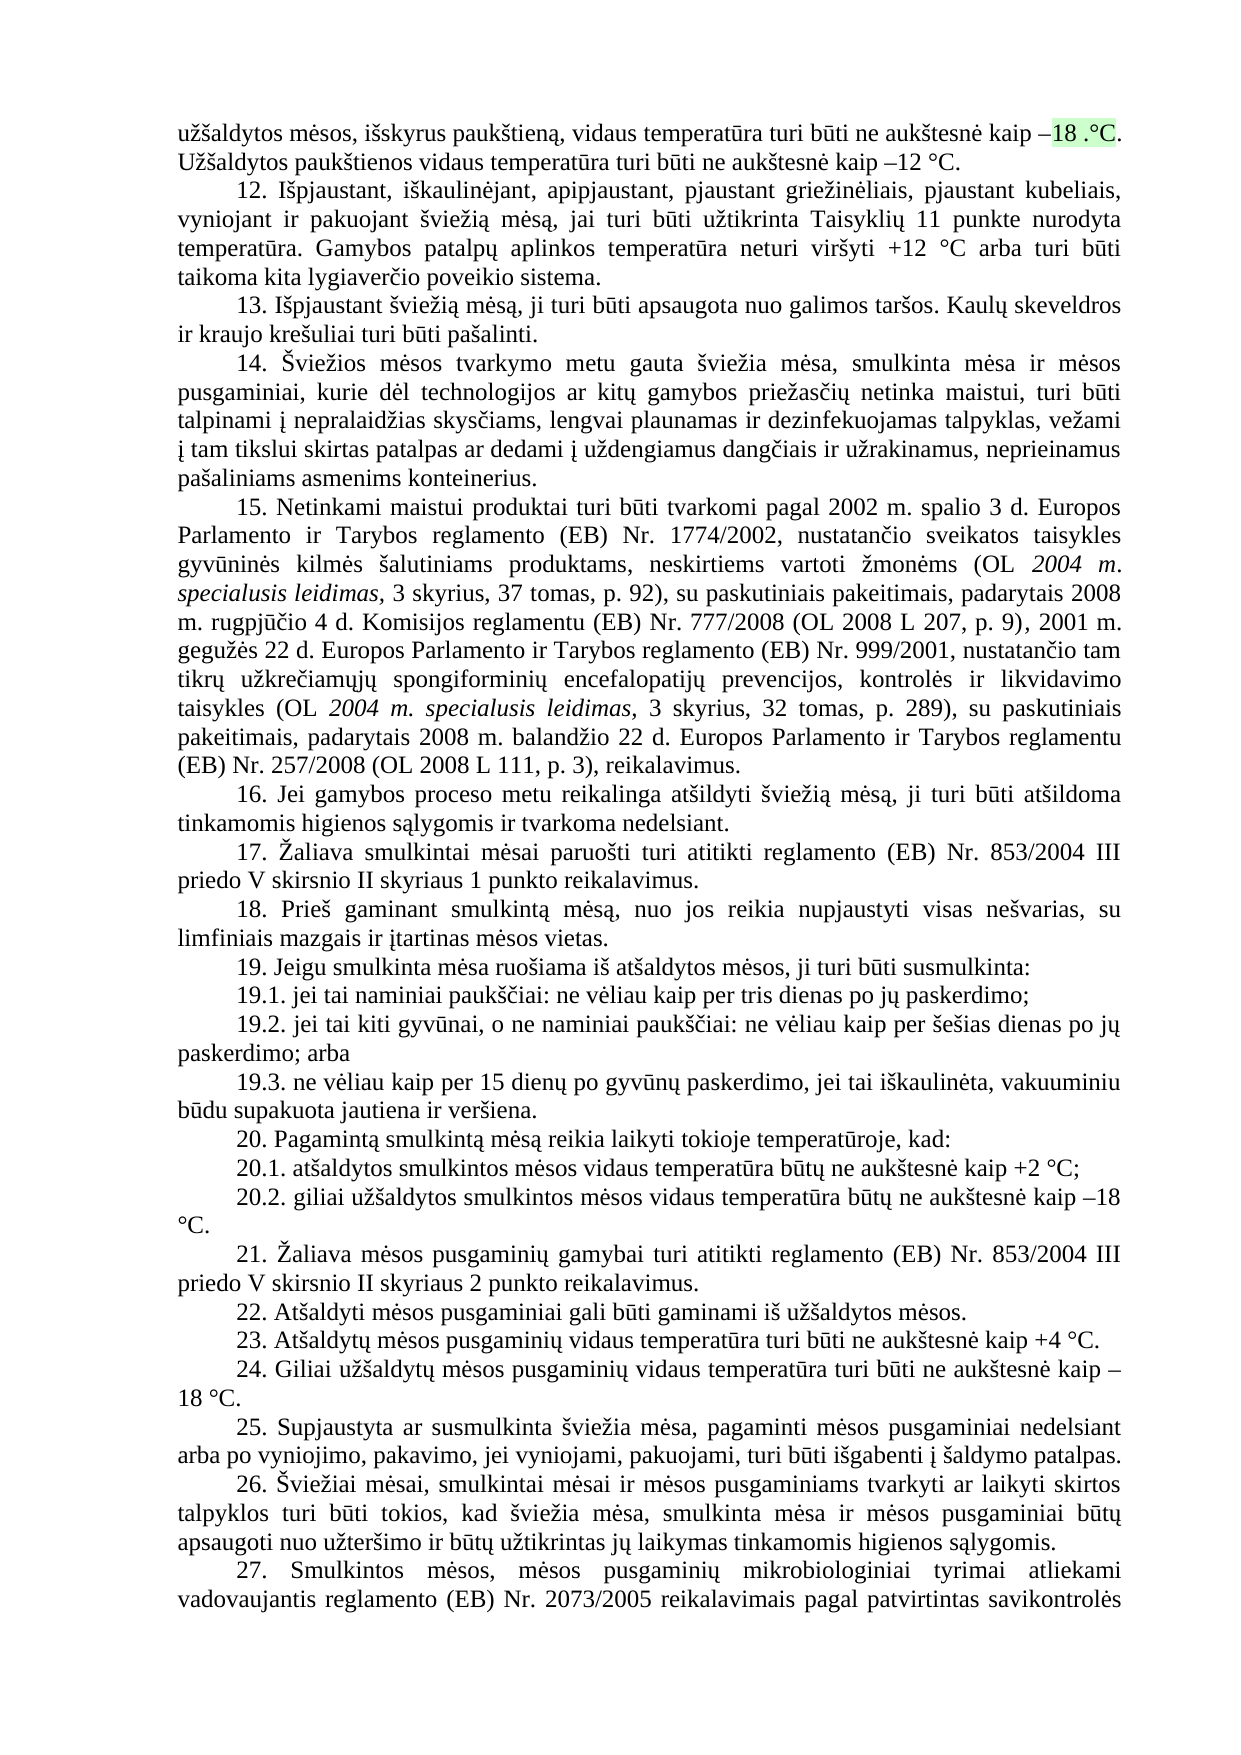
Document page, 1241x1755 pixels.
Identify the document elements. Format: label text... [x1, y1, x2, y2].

text 19.1. jei tai naminiai paukščiai: ne vėliau kaip per tris dienas po jų paskerdimo; [177, 981, 1122, 1009]
text 12. Išpjaustant, iškaulinėjant, apipjaustant, pjaustant griežinėliais, pjaustant kubeliais, vyniojant ir pakuojant šviežią mėsą, jai turi būti užtikrinta Taisyklių 11 punkte nurodyta temperatūra. Gamybos patalpų aplinkos temperatūra neturi viršyti +12 °C arba turi būti taikoma kita lygiaverčio poveikio sistema. [177, 176, 1122, 291]
text 19.3. ne vėliau kaip per 15 dienų po gyvūnų paskerdimo, jei tai iškaulinėta, vakuuminiu būdu supakuota jautiena ir veršiena. [177, 1067, 1122, 1124]
text 18. Prieš gaminant smulkintą mėsą, nuo jos reikia nupjaustyti visas nešvarias, su limfiniais mazgais ir įtartinas mėsos vietas. [177, 894, 1122, 952]
text 24. Giliai užšaldytų mėsos pusgaminių vidaus temperatūra turi būti ne aukštesnė kaip –18 °C. [177, 1354, 1122, 1412]
text 19.2. jei tai kiti gyvūnai, o ne naminiai paukščiai: ne vėliau kaip per šešias dienas po jų paskerdimo; arba [177, 1009, 1122, 1067]
text 22. Atšaldyti mėsos pusgaminiai gali būti gaminami iš užšaldytos mėsos. [177, 1297, 1122, 1326]
text 21. Žaliava mėsos pusgaminių gamybai turi atitikti reglamento (EB) Nr. 853/2004 III priedo V skirsnio II skyriaus 2 punkto reikalavimus. [177, 1239, 1122, 1297]
text 13. Išpjaustant šviežią mėsą, ji turi būti apsaugota nuo galimos taršos. Kaulų skeveldros ir kraujo krešuliai turi būti pašalinti. [177, 291, 1122, 348]
text užšaldytos mėsos, išskyrus paukštieną, vidaus temperatūra turi būti ne aukštesnė kaip –18 .°C. Užšaldytos paukštienos vidaus temperatūra turi būti ne aukštesnė kaip –12 °C. [177, 118, 1122, 176]
text 14. Šviežios mėsos tvarkymo metu gauta šviežia mėsa, smulkinta mėsa ir mėsos pusgaminiai, kurie dėl technologijos ar kitų gamybos priežasčių netinka maistui, turi būti talpinami į nepralaidžias skysčiams, lengvai plaunamas ir dezinfekuojamas talpyklas, vežami į tam tikslui skirtas patalpas ar dedami į uždengiamus dangčiais ir užrakinamus, neprieinamus pašaliniams asmenims konteinerius. [177, 348, 1122, 492]
text 23. Atšaldytų mėsos pusgaminių vidaus temperatūra turi būti ne aukštesnė kaip +4 °C. [177, 1326, 1122, 1354]
text 20.1. atšaldytos smulkintos mėsos vidaus temperatūra būtų ne aukštesnė kaip +2 °C; [177, 1153, 1122, 1182]
text 19. Jeigu smulkinta mėsa ruošiama iš atšaldytos mėsos, ji turi būti susmulkinta: [177, 952, 1122, 981]
text 15. Netinkami maistui produktai turi būti tvarkomi pagal 2002 m. spalio 3 d. Europos Parlamento ir Tarybos reglamento (EB) Nr. 1774/2002, nustatančio sveikatos taisykles gyvūninės kilmės šalutiniams produktams, neskirtiems vartoti žmonėms (OL 2004 m. specialusis leidimas, 3 skyrius, 37 tomas, p. 92), su paskutiniais pakeitimais, padarytais 2008 m. rugpjūčio 4 d. Komisijos reglamentu (EB) Nr. 777/2008 (OL 2008 L 207, p. 9), 2001 m. gegužės 22 d. Europos Parlamento ir Tarybos reglamento (EB) Nr. 999/2001, nustatančio tam tikrų užkrečiamųjų spongiforminių encefalopatijų prevencijos, kontrolės ir likvidavimo taisykles (OL 2004 m. specialusis leidimas, 3 skyrius, 32 tomas, p. 289), su paskutiniais pakeitimais, padarytais 2008 m. balandžio 22 d. Europos Parlamento ir Tarybos reglamentu (EB) Nr. 257/2008 (OL 2008 L 111, p. 3), reikalavimus. [177, 492, 1122, 779]
text 16. Jei gamybos proceso metu reikalinga atšildyti šviežią mėsą, ji turi būti atšildoma tinkamomis higienos sąlygomis ir tvarkoma nedelsiant. [177, 779, 1122, 837]
text 17. Žaliava smulkintai mėsai paruošti turi atitikti reglamento (EB) Nr. 853/2004 III priedo V skirsnio II skyriaus 1 punkto reikalavimus. [177, 837, 1122, 894]
text 25. Supjaustyta ar susmulkinta šviežia mėsa, pagaminti mėsos pusgaminiai nedelsiant arba po vyniojimo, pakavimo, jei vyniojami, pakuojami, turi būti išgabenti į šaldymo patalpas. [177, 1412, 1122, 1469]
text 27. Smulkintos mėsos, mėsos pusgaminių mikrobiologiniai tyrimai atliekami vadovaujantis reglamento (EB) Nr. 2073/2005 reikalavimais pagal patvirtintas savikontrolės [177, 1556, 1122, 1613]
text 20. Pagamintą smulkintą mėsą reikia laikyti tokioje temperatūroje, kad: [177, 1124, 1122, 1153]
text 26. Šviežiai mėsai, smulkintai mėsai ir mėsos pusgaminiams tvarkyti ar laikyti skirtos talpyklos turi būti tokios, kad šviežia mėsa, smulkinta mėsa ir mėsos pusgaminiai būtų apsaugoti nuo užteršimo ir būtų užtikrintas jų laikymas tinkamomis higienos sąlygomis. [177, 1469, 1122, 1556]
text 20.2. giliai užšaldytos smulkintos mėsos vidaus temperatūra būtų ne aukštesnė kaip –18 °C. [177, 1182, 1122, 1239]
